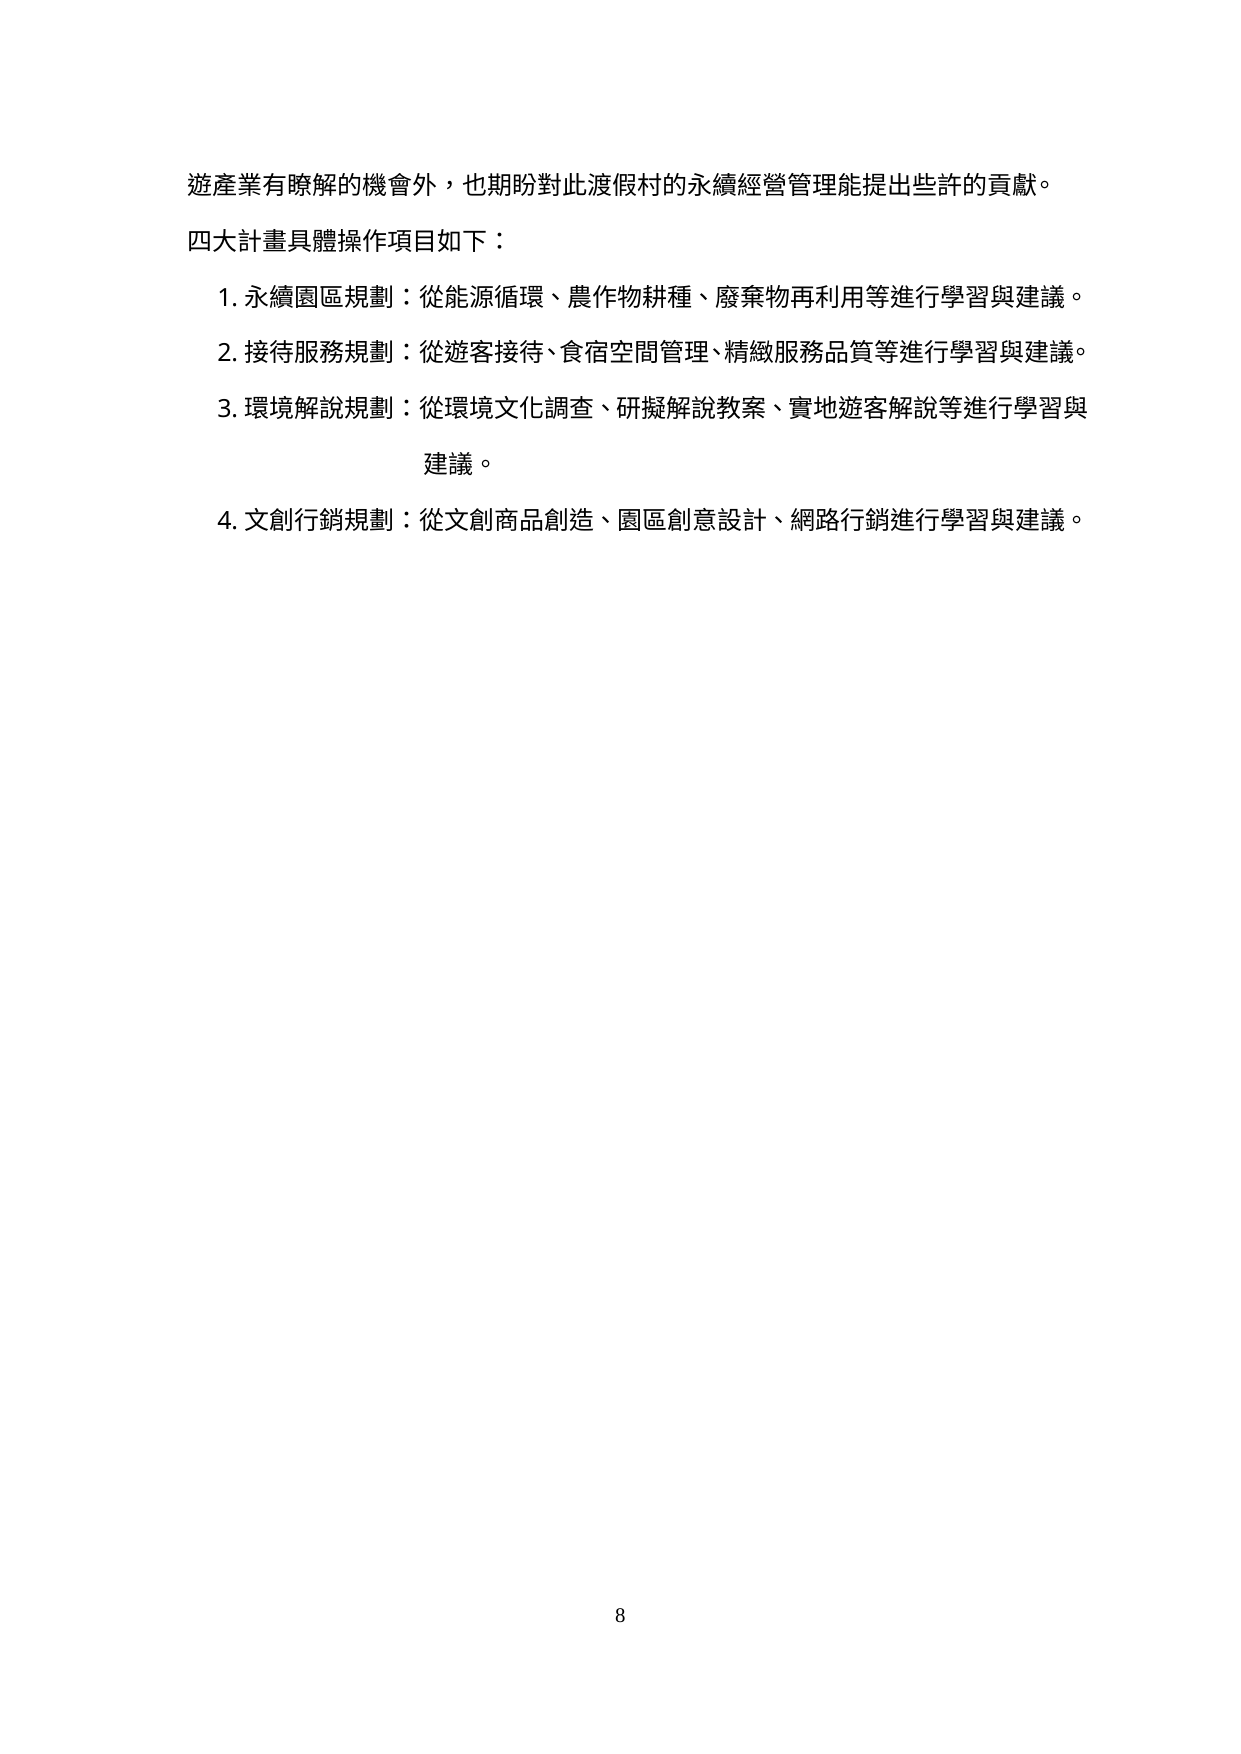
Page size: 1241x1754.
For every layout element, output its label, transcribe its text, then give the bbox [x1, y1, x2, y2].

text 1. 永續園區規劃：從能源循環、農作物耕種、廢棄物再利用等進行學習與建議。 [217, 276, 1088, 314]
text 3. 環境解說規劃：從環境文化調查、研擬解說教案、實地遊客解說等進行學習與建議。 [217, 388, 1088, 481]
text 2. 接待服務規劃：從遊客接待、食宿空間管理、精緻服務品筫等進行學習與建議。 [217, 332, 1088, 369]
text 4. 文創行銷規劃：從文創商品創造、園區創意設計、網路行銷進行學習與建議。 [217, 499, 1088, 537]
text 近年來環境議題日益為世人所重視，因此現今與自然生態相關的無煙囪產業之三級產業(tertiary industry)、社區營造都相當熱門。本系宗旨以環境與文化資源的運用整合及保存為發展的要點，系上課程配合近年來「永續發展」(sustainable development)的潮流，讓學生透過課程及實務所學將環境與文化做結合，以達到真正的永續發展。故本考察之所以選定馬來西亞具原始環境與文化資源的生態渡假村--- Lucky Valley Resort，並且操作以下四大計畫：永續園區規劃，接待服務規劃，環境解說規劃，文創行銷規劃，除了是能讓學生對旅遊產業有瞭解的機會外，也期盼對此渡假村的永續經營管理能提出些許的貢獻。四大計畫具體操作項目如下： [187, 164, 1053, 258]
